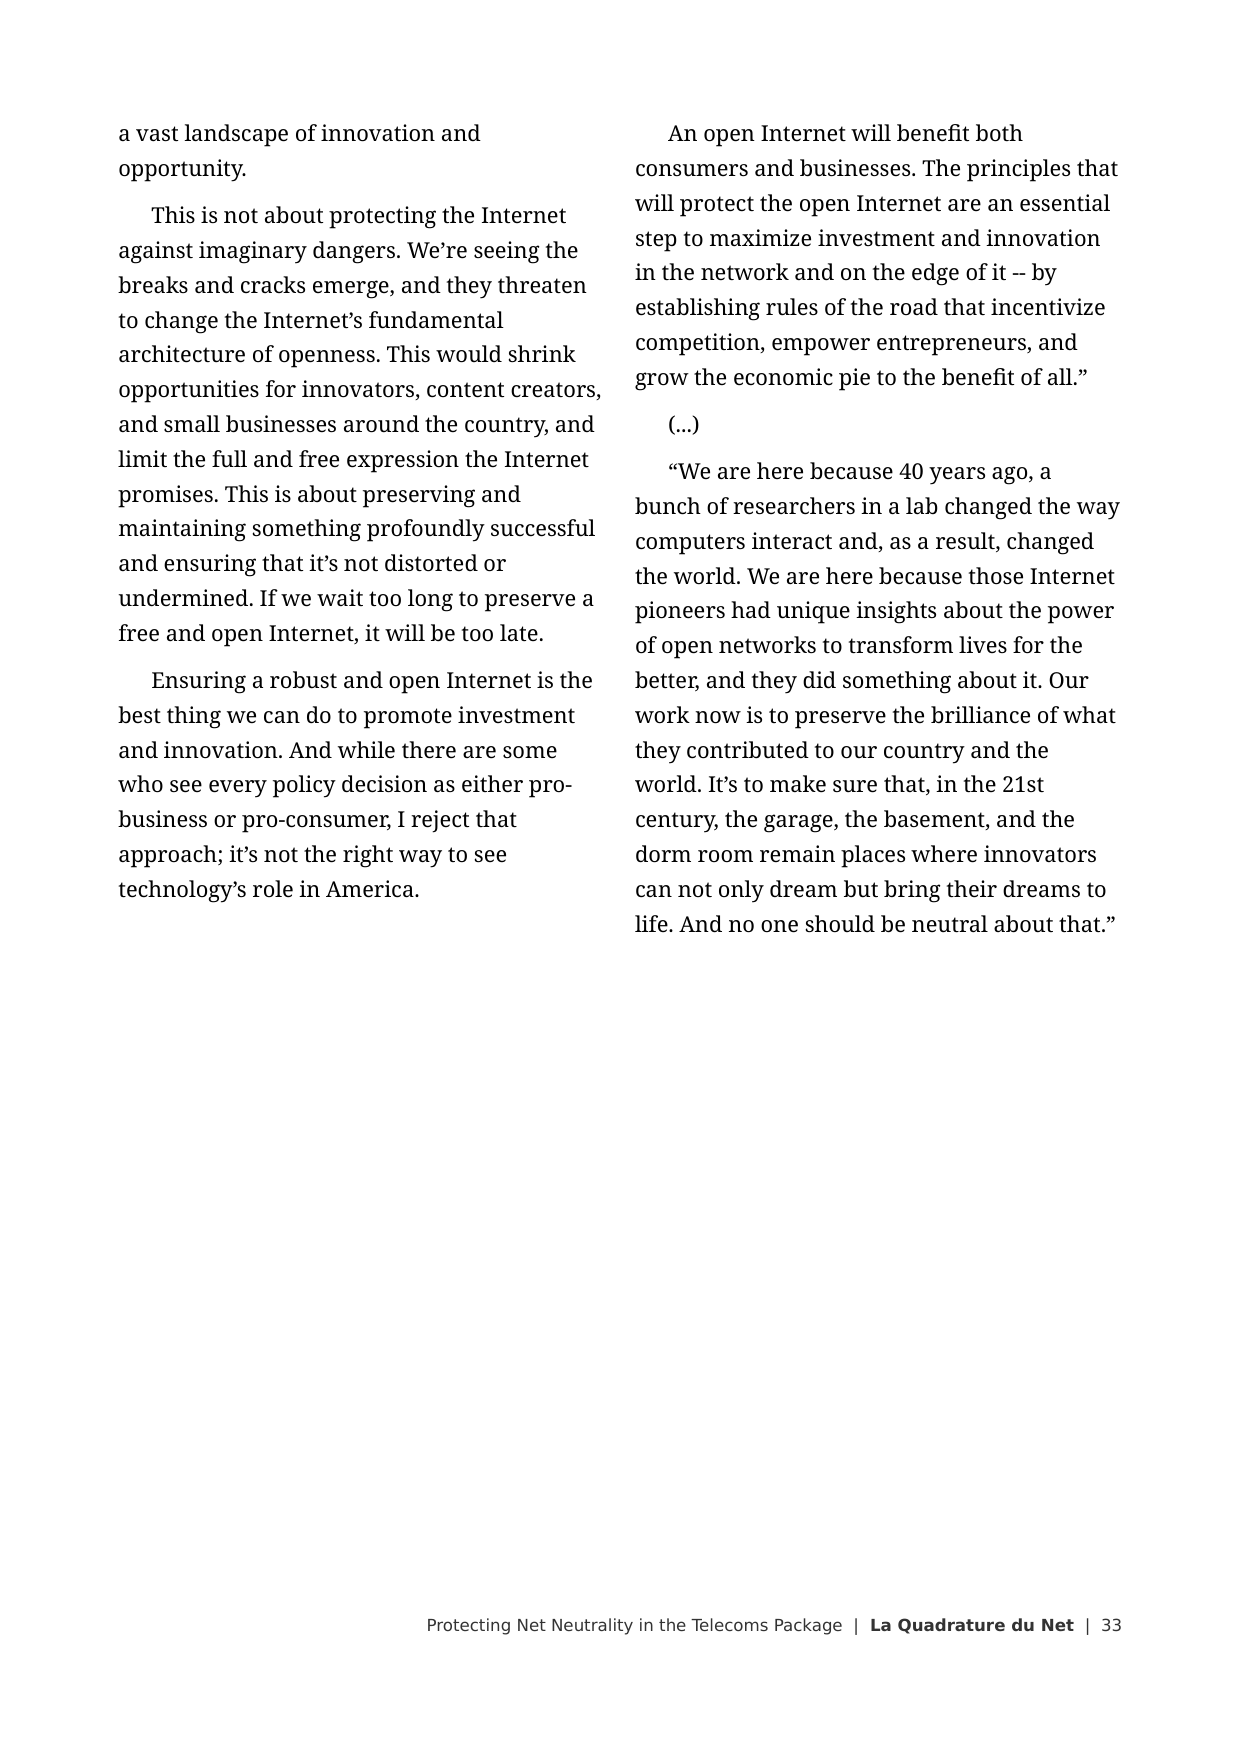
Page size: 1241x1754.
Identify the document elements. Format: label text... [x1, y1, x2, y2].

text (...) [635, 409, 1122, 439]
text This is not about protecting the Internet against imaginary dangers. We’re seeing the breaks and cracks emerge, and they threaten to change the Internet’s fundamental architecture of openness. This would shrink opportunities for innovators, content creators, and small businesses around the country, and limit the full and free expression the Internet promises. This is about preserving and maintaining something profoundly successful and ensuring that it’s not distorted or undermined. If we wait too long to preserve a free and open Internet, it will be too late. [118, 200, 605, 647]
text Ensuring a robust and open Internet is the best thing we can do to promote investment and innovation. And while there are some who see every policy decision as either pro-business or pro-consumer, I reject that approach; it’s not the right way to see technology’s role in America. [118, 665, 605, 903]
text “We are here because 40 years ago, a bunch of researchers in a lab changed the way computers interact and, as a result, changed the world. We are here because those Internet pioneers had unique insights about the power of open networks to transform lives for the better, and they did something about it. Our work now is to preserve the brilliance of what they contributed to our country and the world. It’s to make sure that, in the 21st century, the garage, the basement, and the dorm room remain places where innovators can not only dream but bring their dreams to life. And no one should be neutral about that.” [635, 456, 1122, 938]
text a vast landscape of innovation and opportunity. [118, 118, 605, 183]
text An open Internet will benefit both consumers and businesses. The principles that will protect the open Internet are an essential step to maximize investment and innovation in the network and on the edge of it -- by establishing rules of the road that incentivize competition, empower entrepreneurs, and grow the economic pie to the benefit of all.” [635, 118, 1122, 391]
